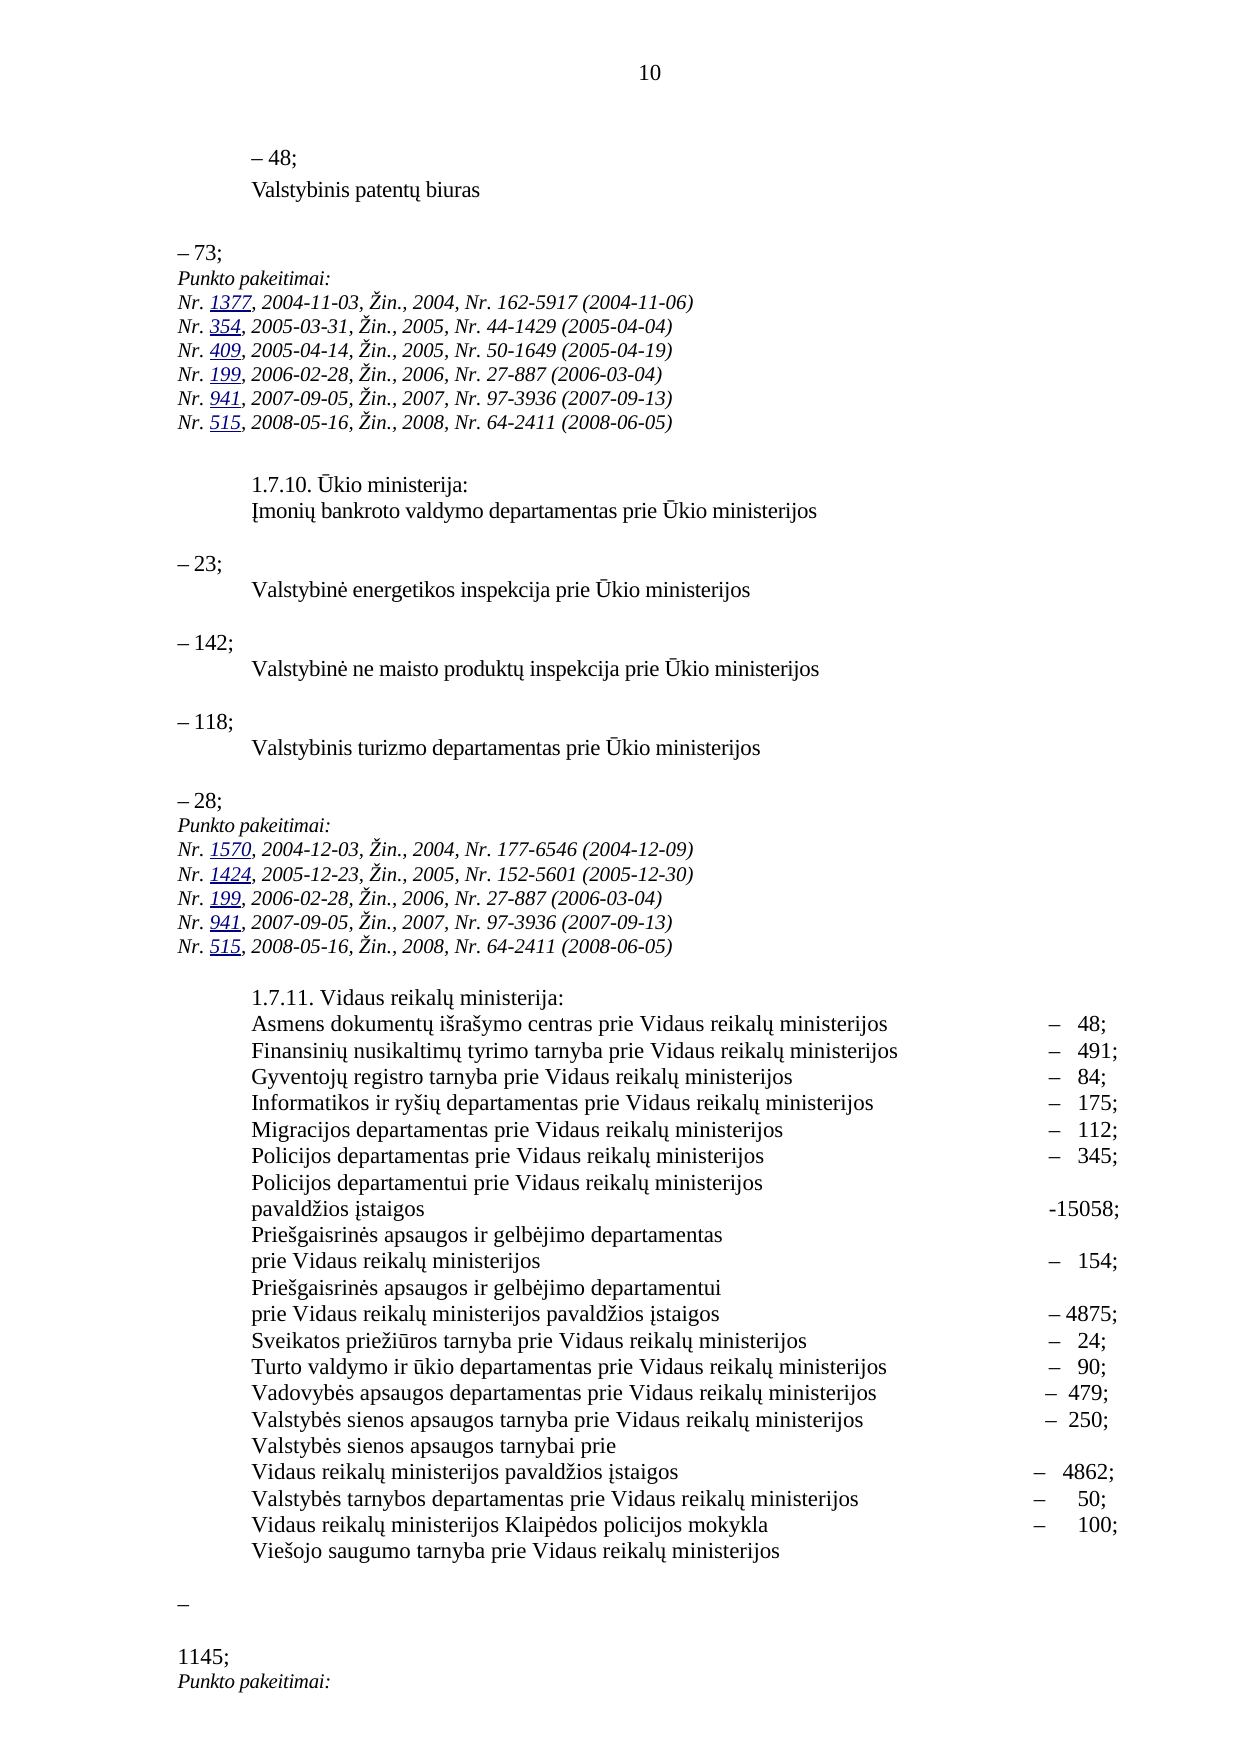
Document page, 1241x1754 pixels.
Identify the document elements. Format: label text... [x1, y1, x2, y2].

text Valstybės tarnybos departamentas prie Vidaus reikalų ministerijos – 50; [177, 1485, 1122, 1511]
text Valstybės sienos apsaugos tarnybai prie [177, 1432, 1122, 1458]
text Vidaus reikalų ministerijos pavaldžios įstaigos – 4862; [177, 1458, 1122, 1485]
text Valstybinis patentų biuras – 73; [177, 171, 1033, 266]
text Nr. 515, 2008-05-16, Žin., 2008, Nr. 64-2411 (2008-06-05) [177, 934, 1122, 958]
text Valstybinė energetikos inspekcija prie Ūkio ministerijos – 142; [177, 576, 1033, 655]
text Įmonių bankroto valdymo departamentas prie Ūkio ministerijos – 23; [177, 497, 1033, 576]
text Punkto pakeitimai: [177, 1669, 1122, 1693]
text Turto valdymo ir ūkio departamentas prie Vidaus reikalų ministerijos – 90; [177, 1353, 1122, 1379]
text Punkto pakeitimai: [177, 813, 1122, 837]
text Policijos departamentas prie Vidaus reikalų ministerijos – 345; [177, 1142, 1122, 1168]
text Sveikatos priežiūros tarnyba prie Vidaus reikalų ministerijos – 24; [177, 1327, 1122, 1353]
text Vidaus reikalų ministerijos Klaipėdos policijos mokykla – 100; [177, 1511, 1122, 1537]
text – 48; [251, 118, 1033, 171]
text Nr. 409, 2005-04-14, Žin., 2005, Nr. 50-1649 (2005-04-19) [177, 338, 1122, 362]
text Gyventojų registro tarnyba prie Vidaus reikalų ministerijos – 84; [177, 1063, 1122, 1089]
text Punkto pakeitimai: [177, 266, 1122, 289]
text Nr. 1424, 2005-12-23, Žin., 2005, Nr. 152-5601 (2005-12-30) [177, 861, 1122, 886]
text Viešojo saugumo tarnyba prie Vidaus reikalų ministerijos – 1145; [177, 1537, 1033, 1669]
text Priešgaisrinės apsaugos ir gelbėjimo departamentui [177, 1274, 1122, 1300]
text Nr. 941, 2007-09-05, Žin., 2007, Nr. 97-3936 (2007-09-13) [177, 386, 1122, 410]
text Valstybinė ne maisto produktų inspekcija prie Ūkio ministerijos – 118; [177, 655, 1033, 734]
text Migracijos departamentas prie Vidaus reikalų ministerijos – 112; [177, 1116, 1122, 1142]
text Policijos departamentui prie Vidaus reikalų ministerijos [177, 1168, 1122, 1195]
text Valstybinis turizmo departamentas prie Ūkio ministerijos – 28; [177, 734, 1033, 813]
text Priešgaisrinės apsaugos ir gelbėjimo departamentas [177, 1221, 1122, 1248]
text Nr. 354, 2005-03-31, Žin., 2005, Nr. 44-1429 (2005-04-04) [177, 314, 1122, 338]
text 1.7.10. Ūkio ministerija: [177, 466, 1122, 497]
text Nr. 199, 2006-02-28, Žin., 2006, Nr. 27-887 (2006-03-04) [177, 362, 1122, 386]
text Vadovybės apsaugos departamentas prie Vidaus reikalų ministerijos – 479; [177, 1379, 1122, 1406]
text 1.7.11. Vidaus reikalų ministerija: [177, 984, 1122, 1010]
text prie Vidaus reikalų ministerijos – 154; [177, 1248, 1122, 1274]
text Informatikos ir ryšių departamentas prie Vidaus reikalų ministerijos – 175; [177, 1089, 1122, 1116]
text Nr. 941, 2007-09-05, Žin., 2007, Nr. 97-3936 (2007-09-13) [177, 909, 1122, 934]
text Asmens dokumentų išrašymo centras prie Vidaus reikalų ministerijos – 48; [177, 1010, 1122, 1037]
text prie Vidaus reikalų ministerijos pavaldžios įstaigos – 4875; [177, 1300, 1122, 1327]
text Nr. 515, 2008-05-16, Žin., 2008, Nr. 64-2411 (2008-06-05) [177, 410, 1122, 434]
text Nr. 1377, 2004-11-03, Žin., 2004, Nr. 162-5917 (2004-11-06) [177, 289, 1122, 314]
text Nr. 199, 2006-02-28, Žin., 2006, Nr. 27-887 (2006-03-04) [177, 886, 1122, 909]
text Valstybės sienos apsaugos tarnyba prie Vidaus reikalų ministerijos – 250; [177, 1406, 1122, 1432]
text Finansinių nusikaltimų tyrimo tarnyba prie Vidaus reikalų ministerijos – 491; [177, 1037, 1122, 1063]
text Nr. 1570, 2004-12-03, Žin., 2004, Nr. 177-6546 (2004-12-09) [177, 837, 1122, 861]
text pavaldžios įstaigos -15058; [177, 1195, 1122, 1221]
